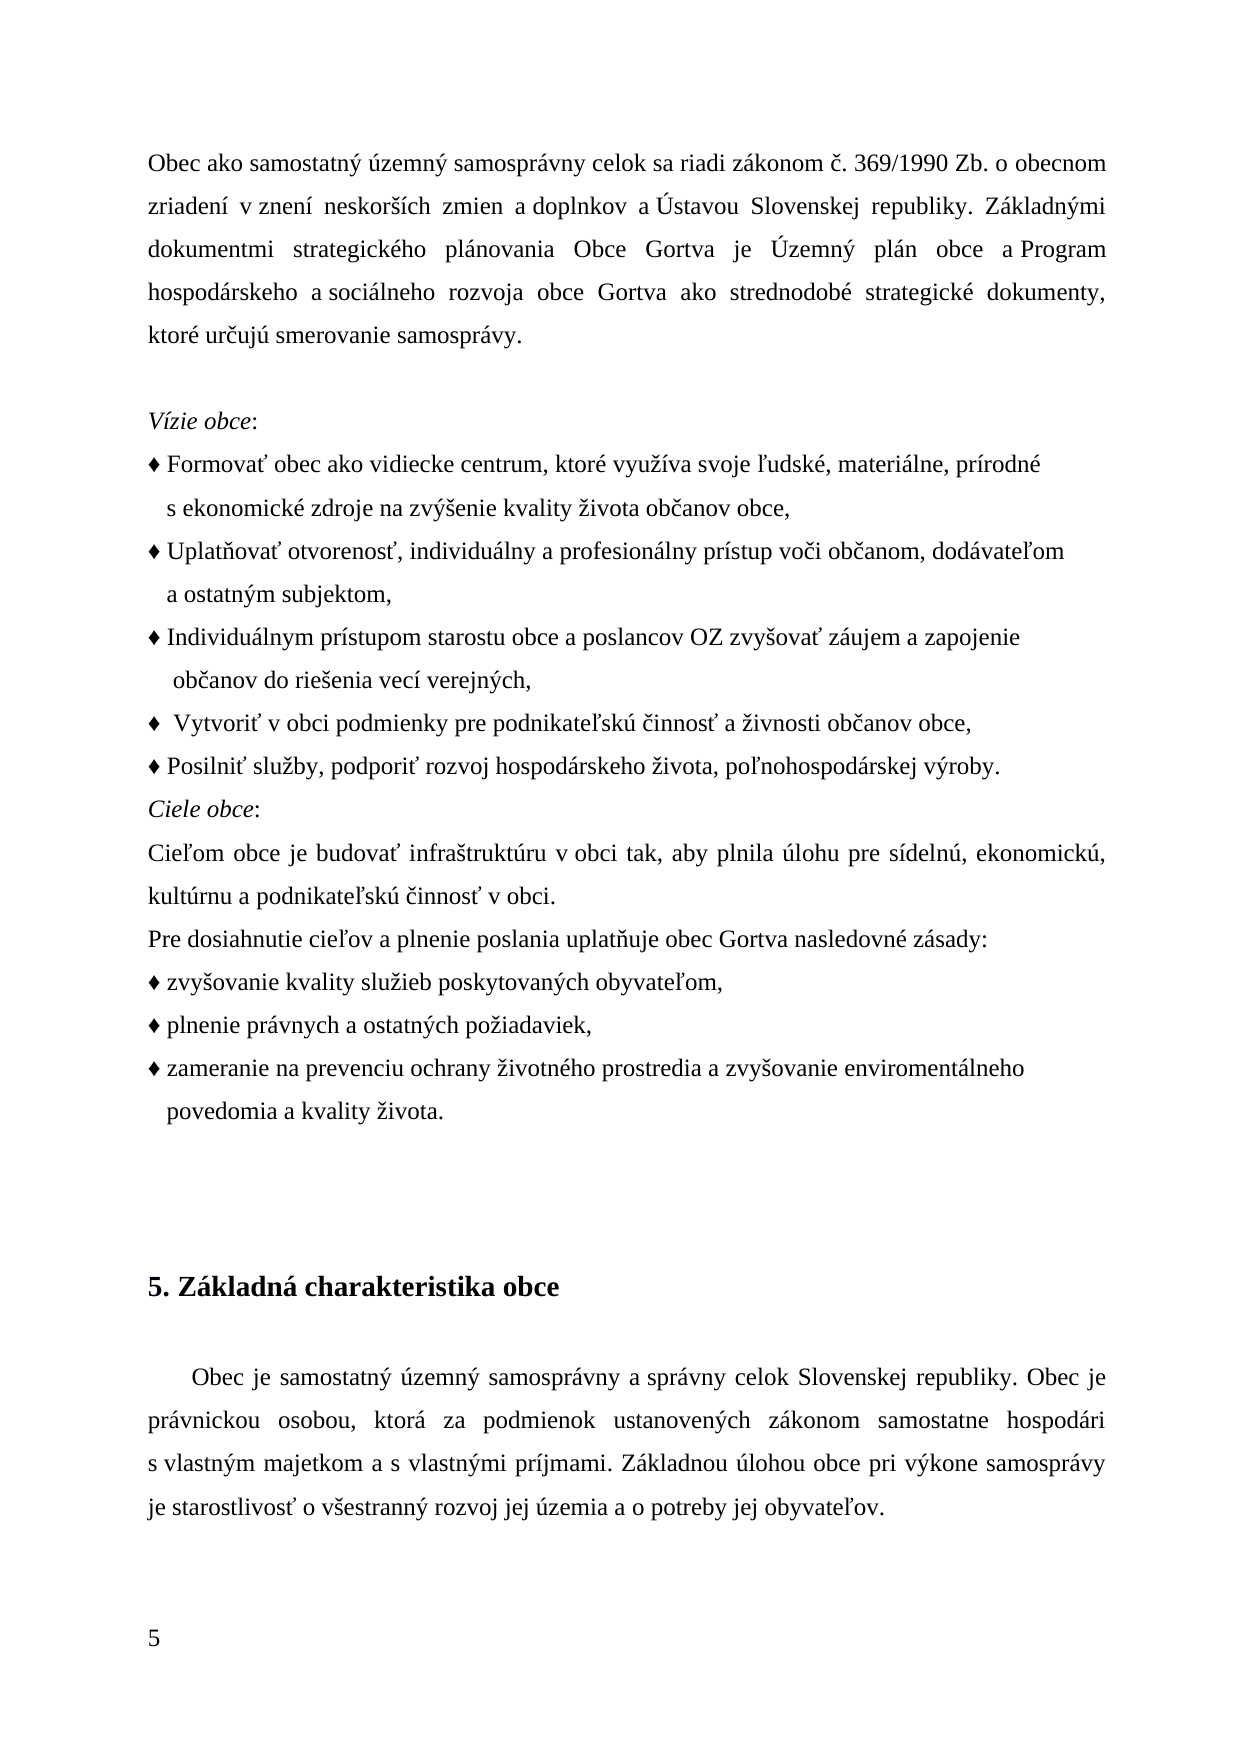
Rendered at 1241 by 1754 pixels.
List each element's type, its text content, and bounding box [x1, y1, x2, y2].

text Vízie obce: [148, 406, 1106, 435]
text Obec ako samostatný územný samosprávny celok sa riadi zákonom č. 369/1990 Zb. o obecnom zriadení v znení neskorších zmien a doplnkov a Ústavou Slovenskej republiky. Základnými dokumentmi strategického plánovania Obce Gortva je Územný plán obce a Program hospodárskeho a sociálneho rozvoja obce Gortva ako strednodobé strategické dokumenty, ktoré určujú smerovanie samosprávy. [148, 148, 1106, 349]
text ♦ Formovať obec ako vidiecke centrum, ktoré využíva svoje ľudské, materiálne, prírodné [148, 449, 1106, 478]
text občanov do riešenia vecí verejných, [148, 665, 1106, 694]
text ♦ zameranie na prevenciu ochrany životného prostredia a zvyšovanie enviromentálneho [148, 1053, 1106, 1082]
list Základná charakteristika obce [148, 1269, 1106, 1302]
text ♦ Uplatňovať otvorenosť, individuálny a profesionálny prístup voči občanom, dodávateľom [148, 536, 1106, 564]
text ♦ Posilniť služby, podporiť rozvoj hospodárskeho života, poľnohospodárskej výroby. [148, 751, 1106, 780]
text ♦ Vytvoriť v obci podmienky pre podnikateľskú činnosť a živnosti občanov obce, [148, 708, 1106, 737]
text a ostatným subjektom, [148, 579, 1106, 608]
text s ekonomické zdroje na zvýšenie kvality života občanov obce, [148, 493, 1106, 521]
text Ciele obce: [148, 794, 1106, 823]
text ♦ plnenie právnych a ostatných požiadaviek, [148, 1010, 1106, 1039]
text povedomia a kvality života. [148, 1096, 1106, 1125]
text ♦ Individuálnym prístupom starostu obce a poslancov OZ zvyšovať záujem a zapojenie [148, 622, 1106, 651]
text Pre dosiahnutie cieľov a plnenie poslania uplatňuje obec Gortva nasledovné zásady: [148, 924, 1106, 953]
text Obec je samostatný územný samosprávny a správny celok Slovenskej republiky. Obec je právnickou osobou, ktorá za podmienok ustanovených zákonom samostatne hospodári s vlastným majetkom a s vlastnými príjmami. Základnou úlohou obce pri výkone samosprávy je starostlivosť o všestranný rozvoj jej územia a o potreby jej obyvateľov. [148, 1362, 1106, 1520]
text ♦ zvyšovanie kvality služieb poskytovaných obyvateľom, [148, 967, 1106, 996]
text Cieľom obce je budovať infraštruktúru v obci tak, aby plnila úlohu pre sídelnú, ekonomickú, kultúrnu a podnikateľskú činnosť v obci. [148, 838, 1106, 909]
